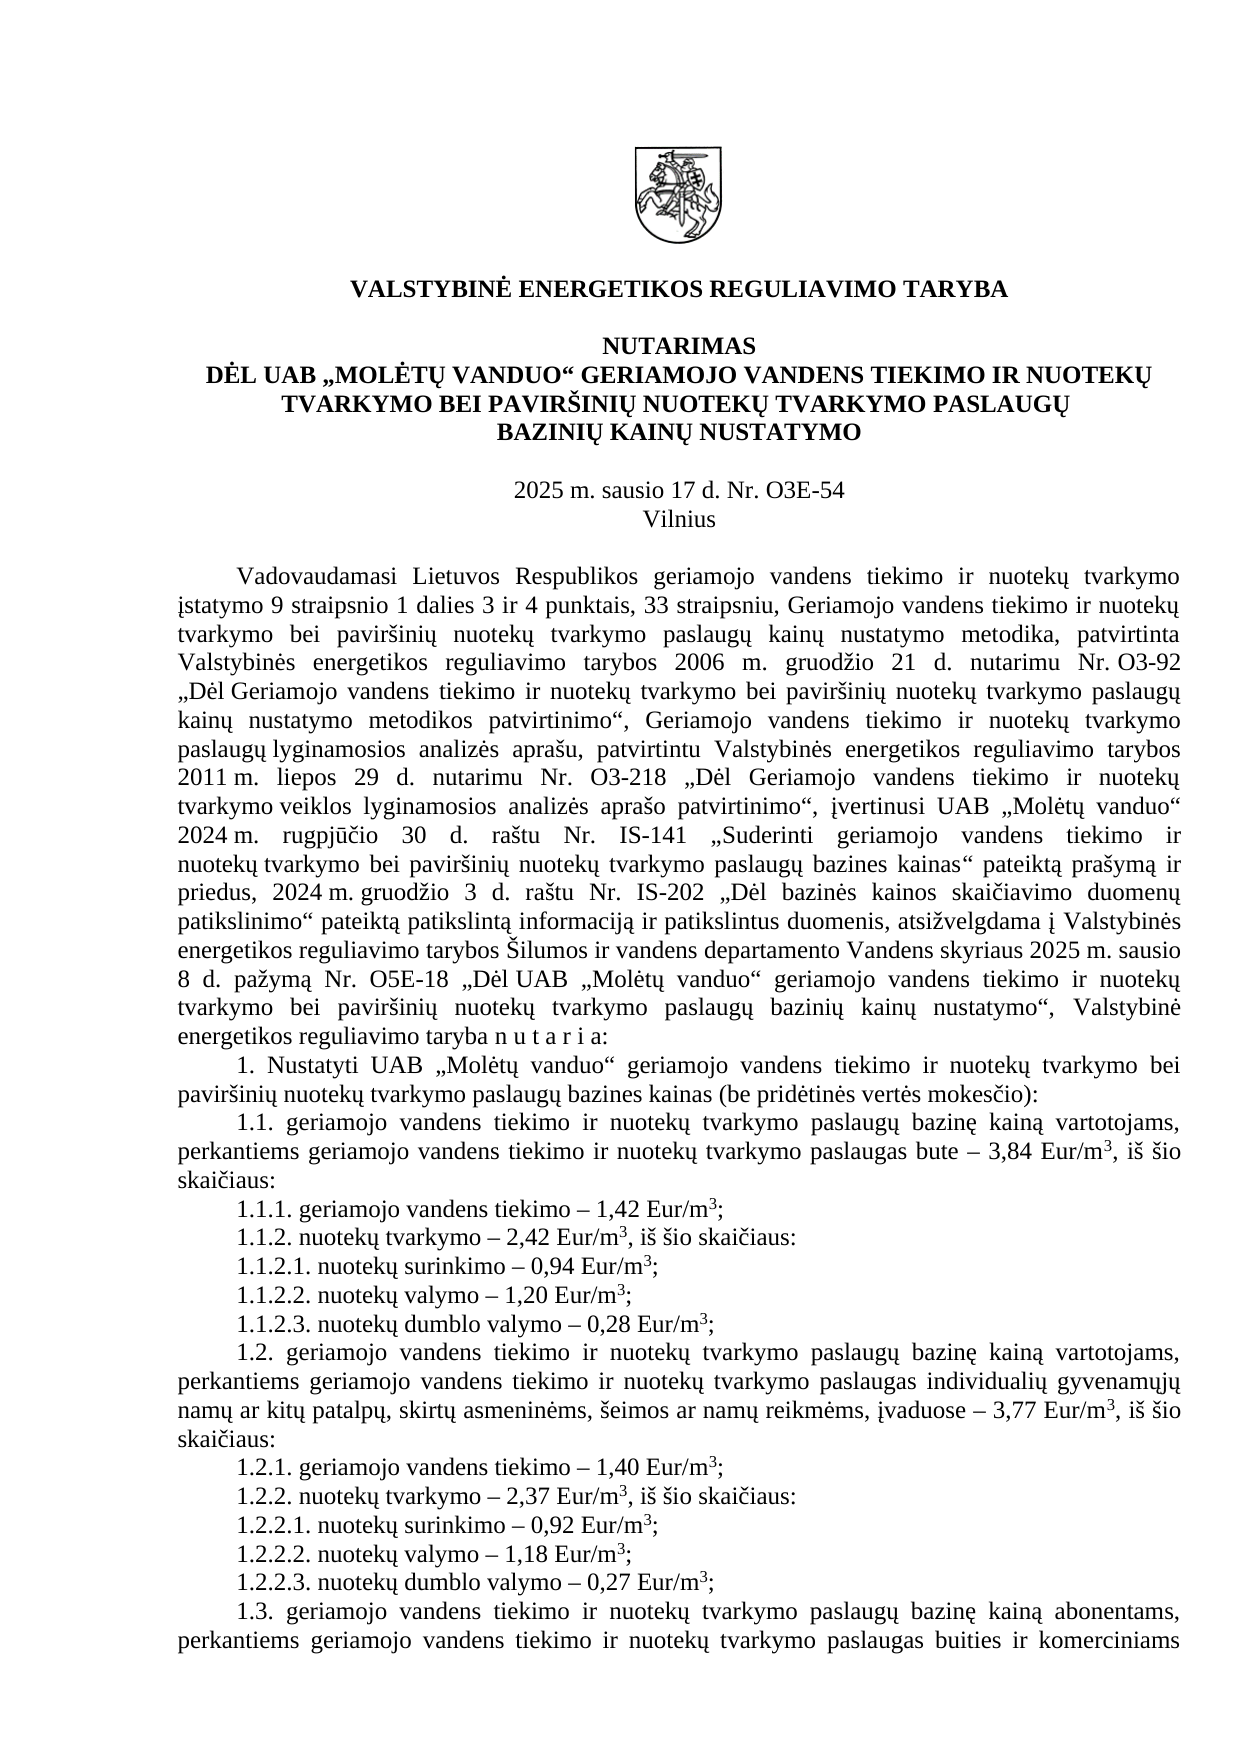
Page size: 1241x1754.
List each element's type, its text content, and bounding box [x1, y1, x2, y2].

text 1.1.2.3. nuotekų dumblo valymo – 0,28 Eur/m3; [177, 1309, 1181, 1337]
text 1.3. geriamojo vandens tiekimo ir nuotekų tvarkymo paslaugų bazinę kainą abonentams, perkantiems geriamojo vandens tiekimo ir nuotekų tvarkymo paslaugas buities ir komerciniams [177, 1596, 1181, 1654]
text 1.2.2.3. nuotekų dumblo valymo – 0,27 Eur/m3; [177, 1567, 1181, 1596]
text 1.1.1. geriamojo vandens tiekimo – 1,42 Eur/m3; [177, 1194, 1181, 1222]
text 1.2.2. nuotekų tvarkymo – 2,37 Eur/m3, iš šio skaičiaus: [177, 1481, 1181, 1510]
text 1.2.2.1. nuotekų surinkimo – 0,92 Eur/m3; [177, 1510, 1181, 1539]
text 1. Nustatyti UAB „Molėtų vanduo“ geriamojo vandens tiekimo ir nuotekų tvarkymo bei paviršinių nuotekų tvarkymo paslaugų bazines kainas (be pridėtinės vertės mokesčio): [177, 1050, 1181, 1107]
text Vilnius [177, 504, 1181, 532]
text vALSTYBINĖ ENERGETIKOS reguliavimo taryba [177, 274, 1181, 302]
text 1.1. geriamojo vandens tiekimo ir nuotekų tvarkymo paslaugų bazinę kainą vartotojams, perkantiems geriamojo vandens tiekimo ir nuotekų tvarkymo paslaugas bute – 3,84 Eur/m3, iš šio skaičiaus: [177, 1107, 1181, 1194]
text bazinių kainų nustatymo [177, 417, 1181, 446]
text 1.2. geriamojo vandens tiekimo ir nuotekų tvarkymo paslaugų bazinę kainą vartotojams, perkantiems geriamojo vandens tiekimo ir nuotekų tvarkymo paslaugas individualių gyvenamųjų namų ar kitų patalpų, skirtų asmeninėms, šeimos ar namų reikmėms, įvaduose – 3,77 Eur/m3, iš šio skaičiaus: [177, 1337, 1181, 1452]
text 1.2.2.2. nuotekų valymo – 1,18 Eur/m3; [177, 1539, 1181, 1567]
text 1.1.2. nuotekų tvarkymo – 2,42 Eur/m3, iš šio skaičiaus: [177, 1222, 1181, 1251]
text DĖl uAB „Molėtų vanduo“ geriamojo vandens tiekimo ir nuotekų tvarkymo bei paviršinių nuotekų tvarkymo paslaugų [177, 360, 1181, 417]
text 1.1.2.2. nuotekų valymo – 1,20 Eur/m3; [177, 1280, 1181, 1309]
text 1.1.2.1. nuotekų surinkimo – 0,94 Eur/m3; [177, 1251, 1181, 1280]
text 1.2.1. geriamojo vandens tiekimo – 1,40 Eur/m3; [177, 1452, 1181, 1481]
text NUTARIMAS [177, 331, 1181, 360]
text Vadovaudamasi Lietuvos Respublikos geriamojo vandens tiekimo ir nuotekų tvarkymo įstatymo 9 straipsnio 1 dalies 3 ir 4 punktais, 33 straipsniu, Geriamojo vandens tiekimo ir nuotekų tvarkymo bei paviršinių nuotekų tvarkymo paslaugų kainų nustatymo metodika, patvirtinta Valstybinės energetikos reguliavimo tarybos 2006 m. gruodžio 21 d. nutarimu Nr. O3-92 „Dėl Geriamojo vandens tiekimo ir nuotekų tvarkymo bei paviršinių nuotekų tvarkymo paslaugų kainų nustatymo metodikos patvirtinimo“, Geriamojo vandens tiekimo ir nuotekų tvarkymo paslaugų lyginamosios analizės aprašu, patvirtintu Valstybinės energetikos reguliavimo tarybos 2011 m. liepos 29 d. nutarimu Nr. O3-218 „Dėl Geriamojo vandens tiekimo ir nuotekų tvarkymo veiklos lyginamosios analizės aprašo patvirtinimo“, įvertinusi UAB „Molėtų vanduo“ 2024 m. rugpjūčio 30 d. raštu Nr. IS-141 „Suderinti geriamojo vandens tiekimo ir nuotekų tvarkymo bei paviršinių nuotekų tvarkymo paslaugų bazines kainas“ pateiktą prašymą ir priedus, 2024 m. gruodžio 3 d. raštu Nr. IS-202 „Dėl bazinės kainos skaičiavimo duomenų patikslinimo“ pateiktą patikslintą informaciją ir patikslintus duomenis, atsižvelgdama į Valstybinės energetikos reguliavimo tarybos Šilumos ir vandens departamento Vandens skyriaus 2025 m. sausio 8 d. pažymą Nr. O5E-18 „Dėl UAB „Molėtų vanduo“ geriamojo vandens tiekimo ir nuotekų tvarkymo bei paviršinių nuotekų tvarkymo paslaugų bazinių kainų nustatymo“, Valstybinė energetikos reguliavimo taryba n u t a r i a: [177, 561, 1181, 1050]
text 2025 m. sausio 17 d. Nr. O3E-54 [177, 475, 1181, 504]
